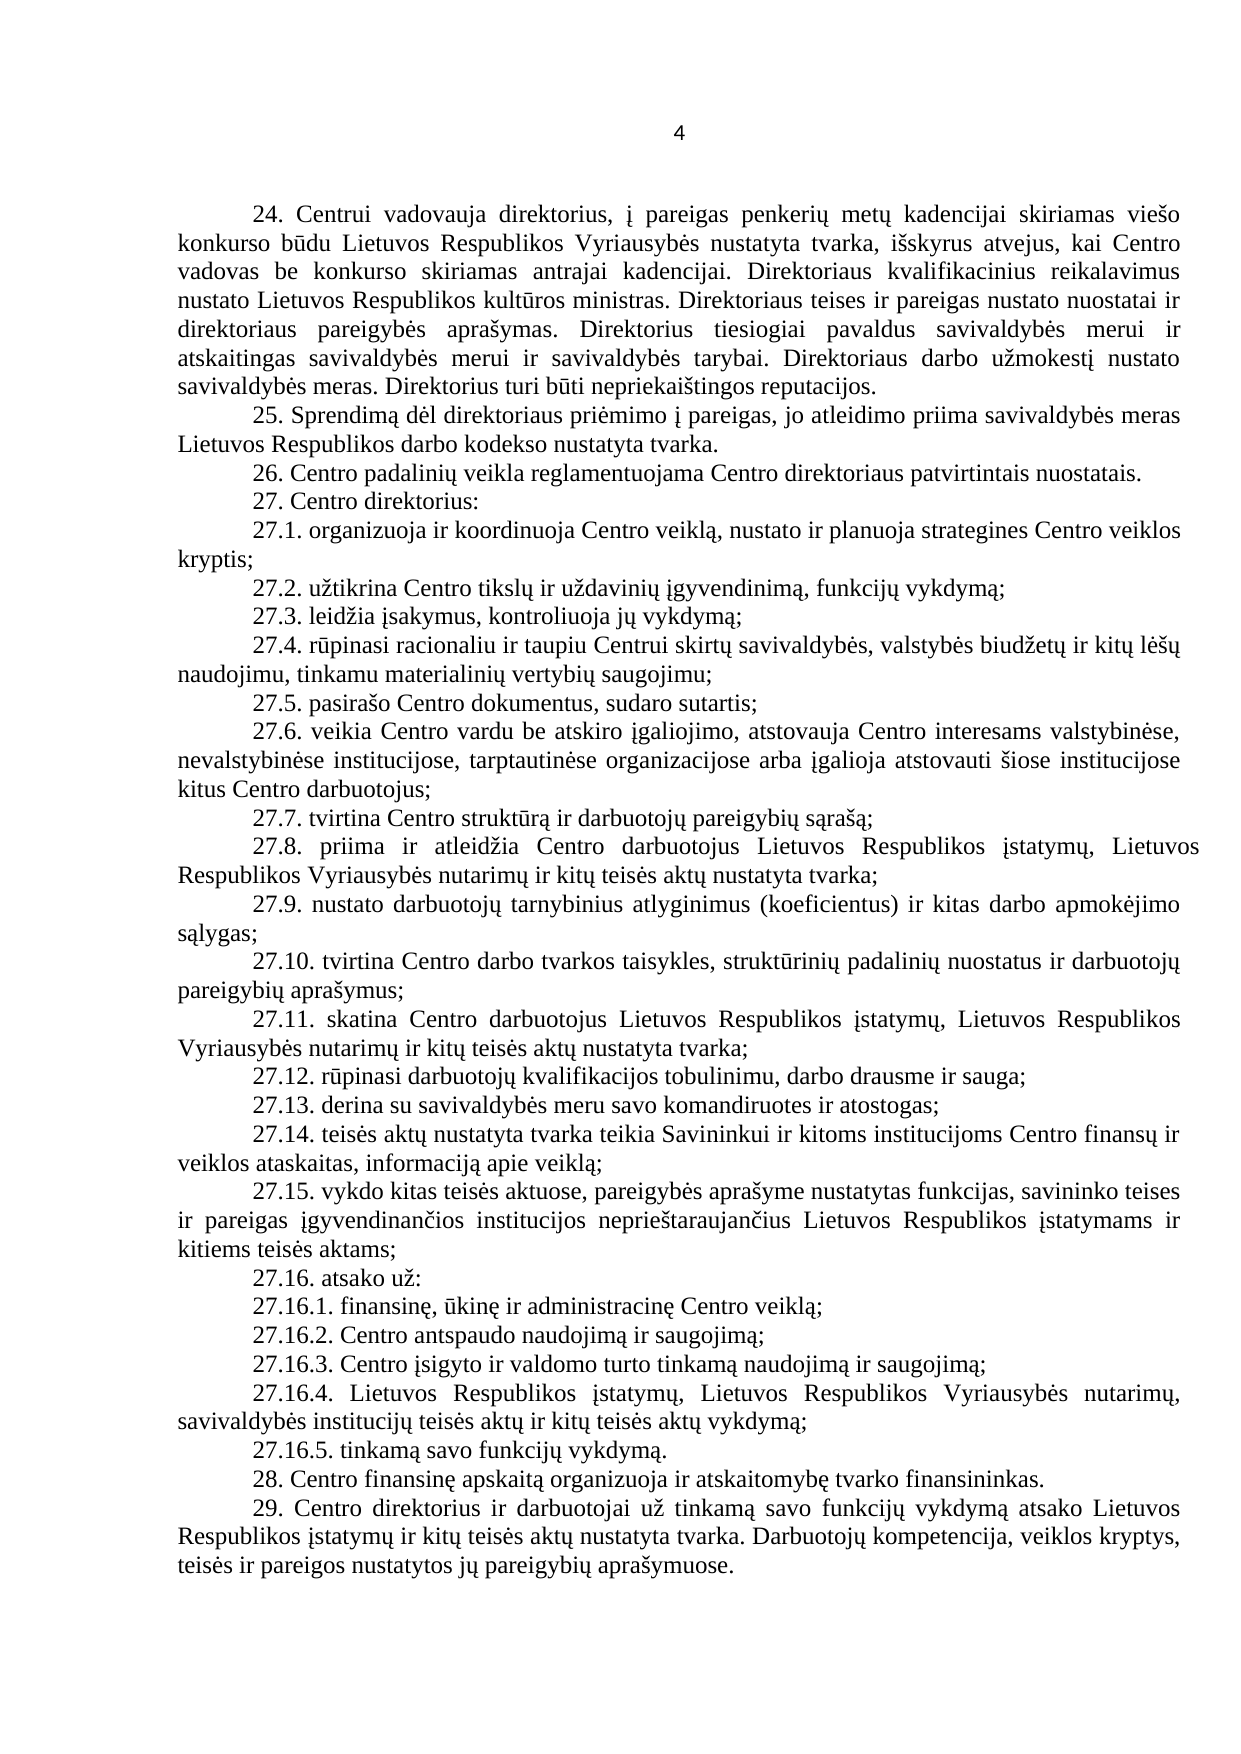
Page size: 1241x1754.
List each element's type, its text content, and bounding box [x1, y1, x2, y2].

text 27.16.3. Centro įsigyto ir valdomo turto tinkamą naudojimą ir saugojimą; [177, 1349, 1181, 1378]
text 27.11. skatina Centro darbuotojus Lietuvos Respublikos įstatymų, Lietuvos Respublikos Vyriausybės nutarimų ir kitų teisės aktų nustatyta tvarka; [177, 1004, 1181, 1061]
text 27.16.2. Centro antspaudo naudojimą ir saugojimą; [177, 1320, 1181, 1349]
text 27.14. teisės aktų nustatyta tvarka teikia Savininkui ir kitoms institucijoms Centro finansų ir veiklos ataskaitas, informaciją apie veiklą; [177, 1119, 1181, 1176]
text 27.16.4. Lietuvos Respublikos įstatymų, Lietuvos Respublikos Vyriausybės nutarimų, savivaldybės institucijų teisės aktų ir kitų teisės aktų vykdymą; [177, 1378, 1181, 1435]
text 27.10. tvirtina Centro darbo tvarkos taisykles, struktūrinių padalinių nuostatus ir darbuotojų pareigybių aprašymus; [177, 946, 1181, 1004]
text 27.2. užtikrina Centro tikslų ir uždavinių įgyvendinimą, funkcijų vykdymą; [177, 573, 1181, 601]
text 27.9. nustato darbuotojų tarnybinius atlyginimus (koeficientus) ir kitas darbo apmokėjimo sąlygas; [177, 889, 1181, 946]
text 27.15. vykdo kitas teisės aktuose, pareigybės aprašyme nustatytas funkcijas, savininko teises ir pareigas įgyvendinančios institucijos neprieštaraujančius Lietuvos Respublikos įstatymams ir kitiems teisės aktams; [177, 1176, 1181, 1263]
text 28. Centro finansinę apskaitą organizuoja ir atskaitomybę tvarko finansininkas. [177, 1464, 1181, 1493]
text 27.8. priima ir atleidžia Centro darbuotojus Lietuvos Respublikos įstatymų, Lietuvos Respublikos Vyriausybės nutarimų ir kitų teisės aktų nustatyta tvarka; [177, 831, 1200, 889]
text 27.7. tvirtina Centro struktūrą ir darbuotojų pareigybių sąrašą; [177, 803, 1181, 831]
text 27.3. leidžia įsakymus, kontroliuoja jų vykdymą; [177, 601, 1181, 630]
text 27. Centro direktorius: [177, 486, 1181, 515]
text 27.16. atsako už: [177, 1263, 1231, 1291]
text 27.4. rūpinasi racionaliu ir taupiu Centrui skirtų savivaldybės, valstybės biudžetų ir kitų lėšų naudojimu, tinkamu materialinių vertybių saugojimu; [177, 630, 1181, 688]
text 27.13. derina su savivaldybės meru savo komandiruotes ir atostogas; [177, 1090, 1181, 1119]
text 24. Centrui vadovauja direktorius, į pareigas penkerių metų kadencijai skiriamas viešo konkurso būdu Lietuvos Respublikos Vyriausybės nustatyta tvarka, išskyrus atvejus, kai Centro vadovas be konkurso skiriamas antrajai kadencijai. Direktoriaus kvalifikacinius reikalavimus nustato Lietuvos Respublikos kultūros ministras. Direktoriaus teises ir pareigas nustato nuostatai ir direktoriaus pareigybės aprašymas. Direktorius tiesiogiai pavaldus savivaldybės merui ir atskaitingas savivaldybės merui ir savivaldybės tarybai. Direktoriaus darbo užmokestį nustato savivaldybės meras. Direktorius turi būti nepriekaištingos reputacijos. [177, 199, 1181, 400]
text 25. Sprendimą dėl direktoriaus priėmimo į pareigas, jo atleidimo priima savivaldybės meras Lietuvos Respublikos darbo kodekso nustatyta tvarka. [177, 400, 1181, 458]
text 27.1. organizuoja ir koordinuoja Centro veiklą, nustato ir planuoja strategines Centro veiklos kryptis; [177, 515, 1181, 573]
text 27.16.1. finansinę, ūkinę ir administracinę Centro veiklą; [177, 1291, 1181, 1320]
text 27.5. pasirašo Centro dokumentus, sudaro sutartis; [177, 688, 1181, 716]
text 27.6. veikia Centro vardu be atskiro įgaliojimo, atstovauja Centro interesams valstybinėse, nevalstybinėse institucijose, tarptautinėse organizacijose arba įgalioja atstovauti šiose institucijose kitus Centro darbuotojus; [177, 716, 1181, 803]
text 29. Centro direktorius ir darbuotojai už tinkamą savo funkcijų vykdymą atsako Lietuvos Respublikos įstatymų ir kitų teisės aktų nustatyta tvarka. Darbuotojų kompetencija, veiklos kryptys, teisės ir pareigos nustatytos jų pareigybių aprašymuose. [177, 1493, 1181, 1579]
text 26. Centro padalinių veikla reglamentuojama Centro direktoriaus patvirtintais nuostatais. [177, 458, 1181, 486]
text 27.12. rūpinasi darbuotojų kvalifikacijos tobulinimu, darbo drausme ir sauga; [177, 1061, 1181, 1090]
text 27.16.5. tinkamą savo funkcijų vykdymą. [177, 1435, 1181, 1464]
